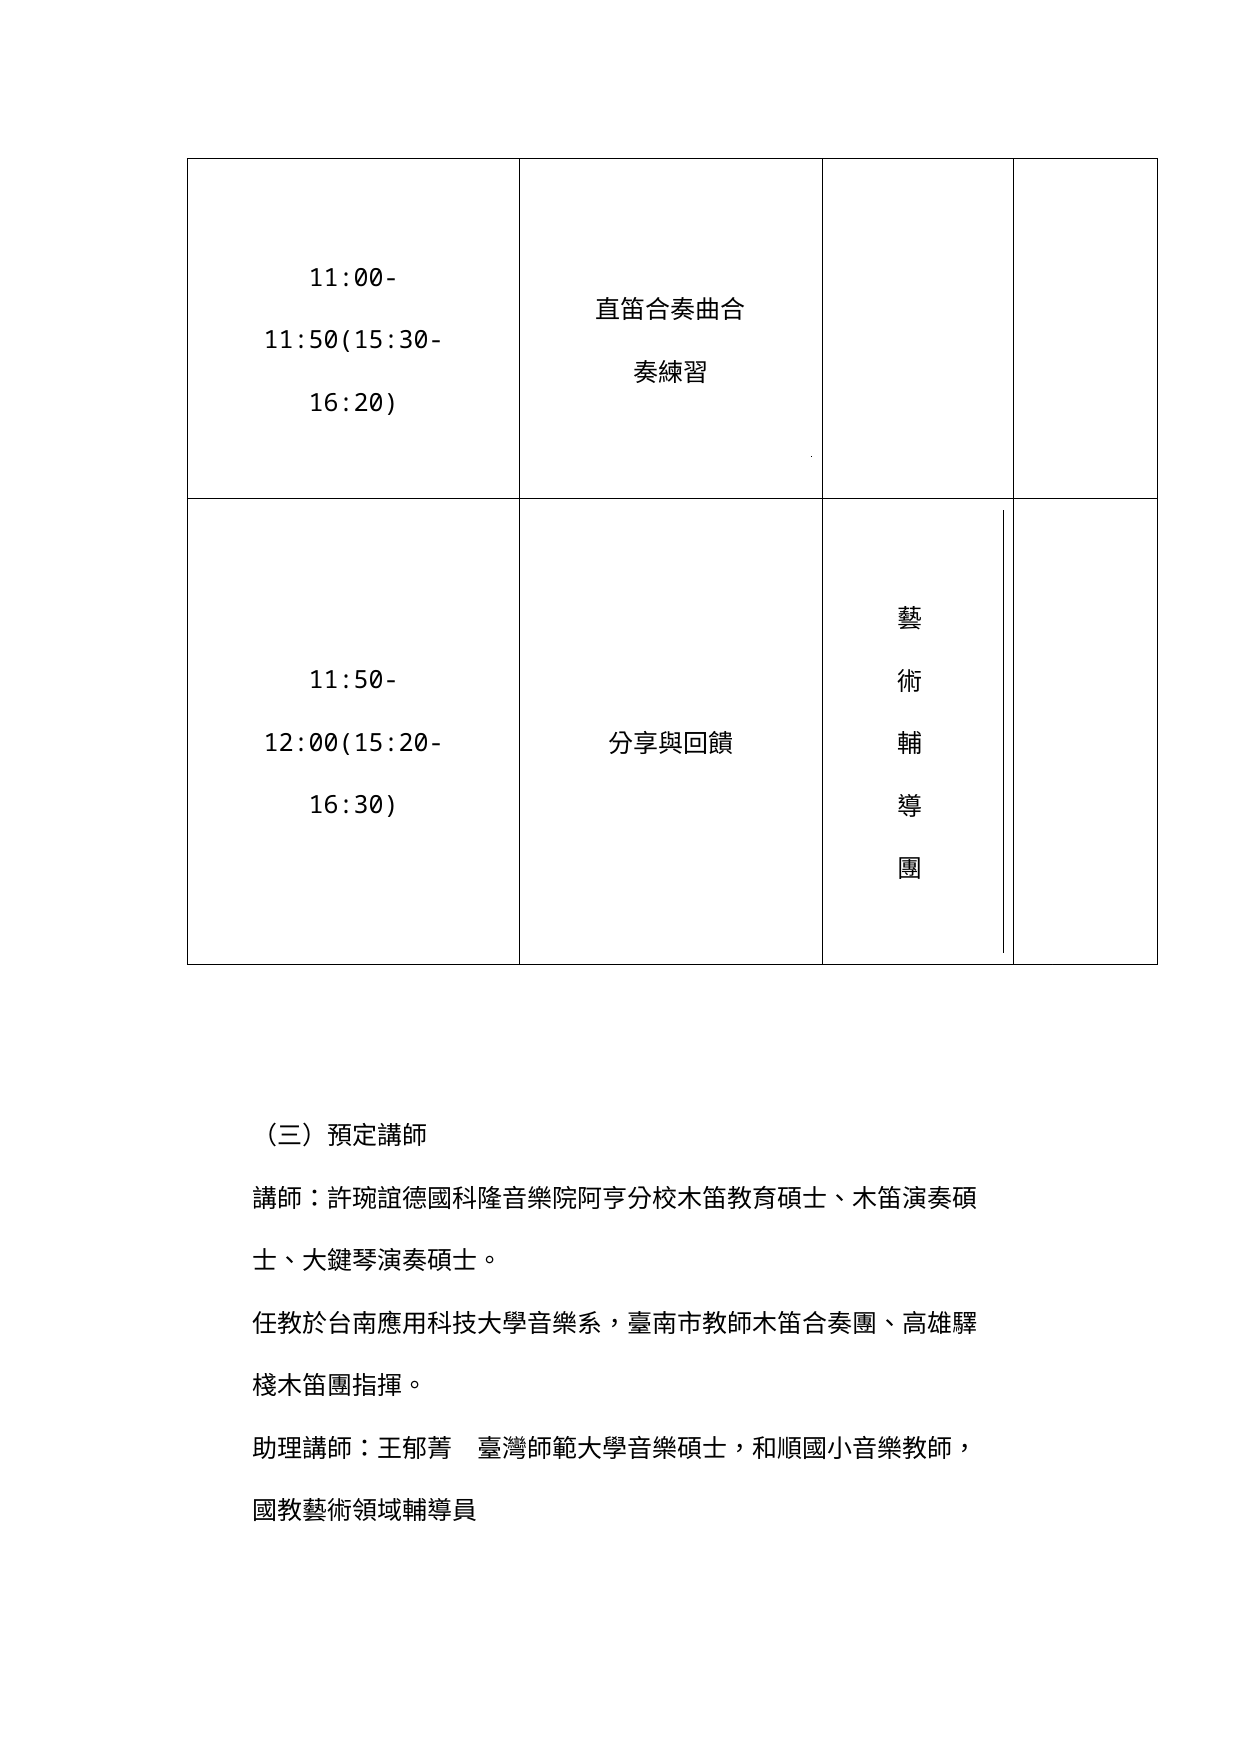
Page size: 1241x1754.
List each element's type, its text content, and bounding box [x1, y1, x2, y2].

table_cell [1025, 636, 1156, 827]
text （三）預定講師 [189, 1027, 1052, 1089]
table_cell 分享與回饋 [520, 499, 822, 963]
table_cell [1014, 499, 1157, 963]
table_cell 講師： 許琬誼 助理講師： 王郁菁(國小) 顏妙容(國中) [823, 159, 1013, 498]
table_cell 直笛合奏曲合奏練習 [520, 159, 822, 498]
table_cell 11:00-11:50(15:30-16:20) [188, 159, 519, 498]
text 任教於台南應用科技大學音樂系，臺南市教師木笛合奏團、高雄驛棧木笛團指揮。 [189, 1214, 1052, 1339]
text 講師：許琬誼德國科隆音樂院阿亨分校木笛教育碩士、木笛演奏碩士、大鍵琴演奏碩士。 [189, 1089, 1052, 1214]
table_cell 藝術輔導團 [823, 499, 1013, 963]
table_cell 11:50-12:00(15:20-16:30) [188, 499, 519, 963]
text 助理講師：王郁菁 臺灣師範大學音樂碩士，和順國小音樂教師，國教藝術領域輔導員 [189, 1339, 1052, 1594]
table_cell 臺南市 文元國小 [1014, 159, 1157, 498]
